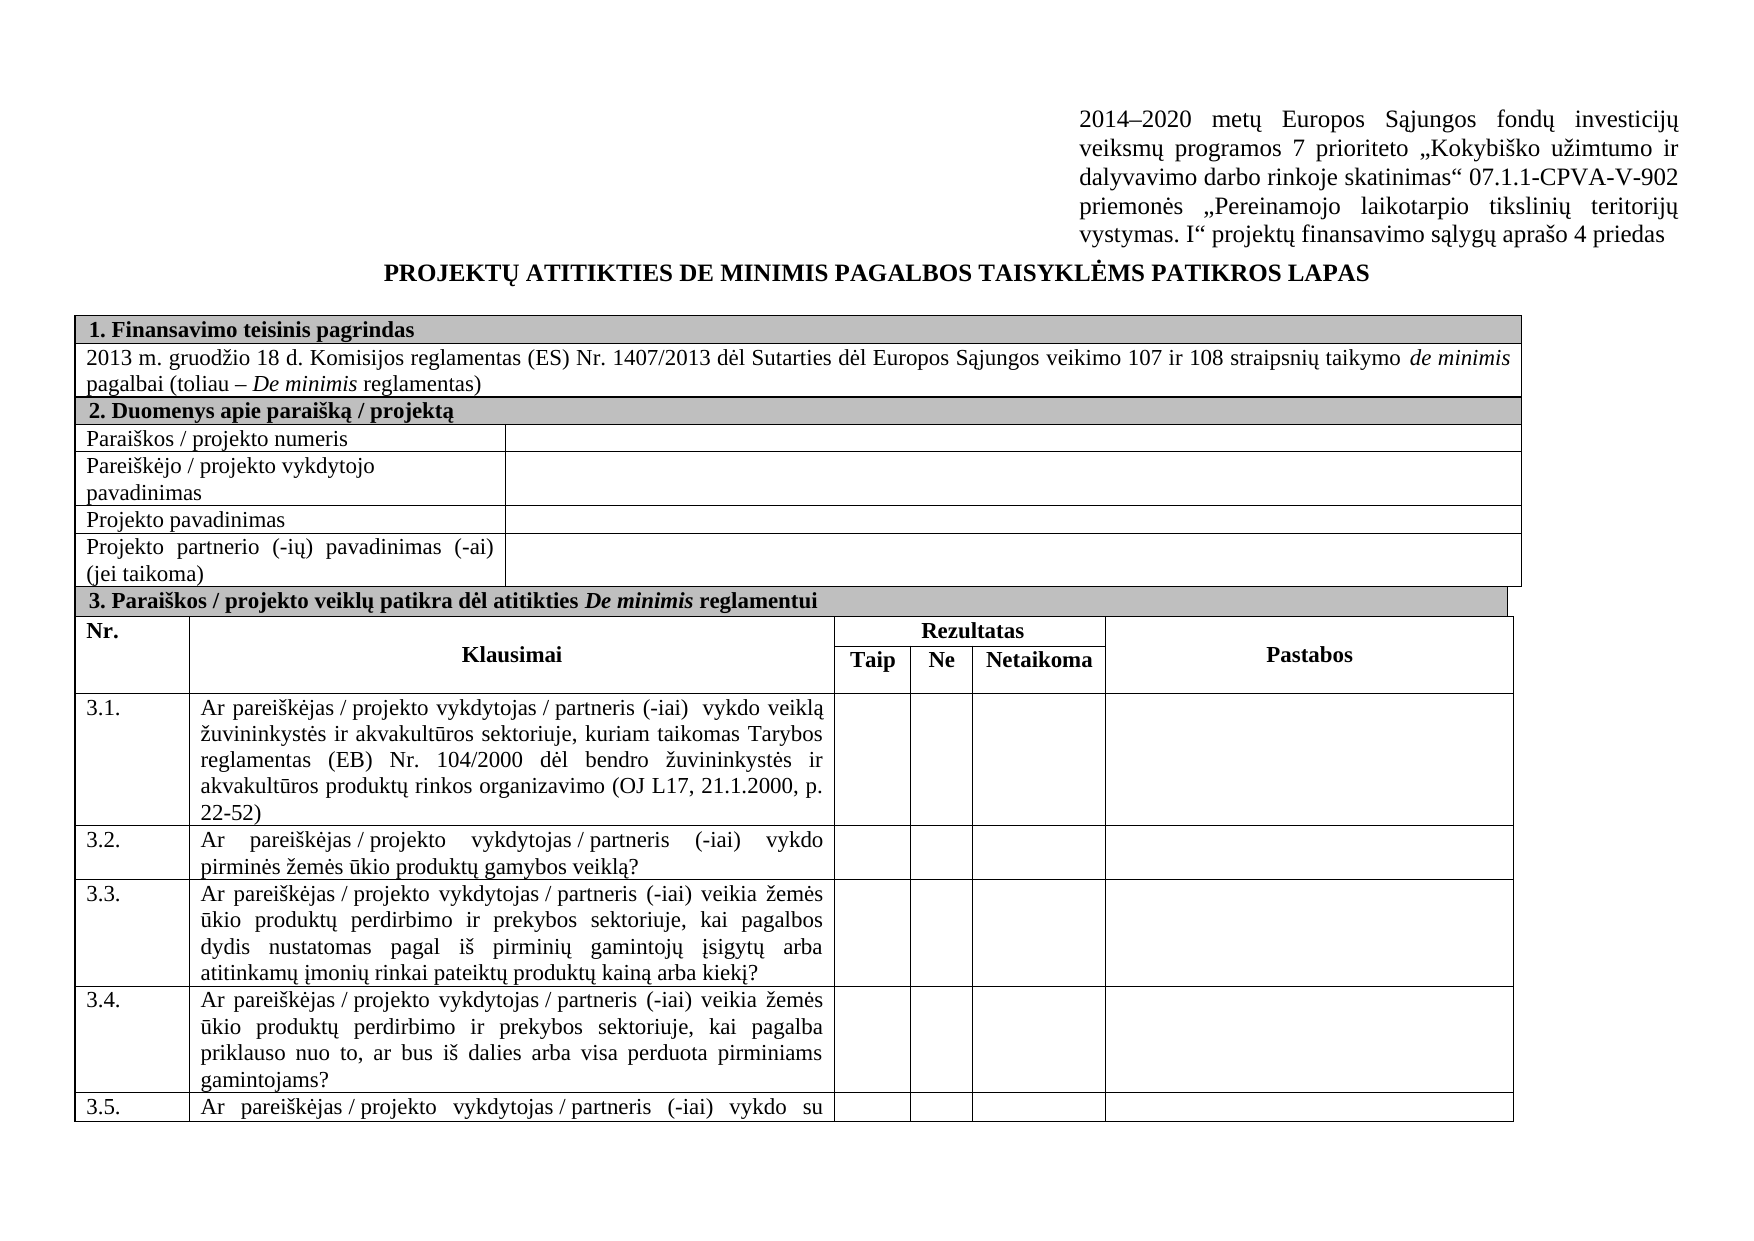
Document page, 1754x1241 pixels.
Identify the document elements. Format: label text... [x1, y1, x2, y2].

table_cell [973, 987, 1105, 1092]
table_cell Pareiškėjo / projekto vykdytojo pavadinimas [76, 452, 505, 505]
table_cell Ne [911, 647, 972, 692]
table_cell 2013 m. gruodžio 18 d. Komisijos reglamentas (ES) Nr. 1407/2013 dėl Sutarties dėl Europos Sąjungos veikimo 107 ir 108 straipsnių taikymo de minimis pagalbai (toliau – De minimis reglamentas) [76, 344, 1521, 396]
table_cell 3.3. [76, 880, 189, 986]
table_cell [1106, 826, 1513, 879]
table_cell [911, 694, 972, 825]
table_cell Ar pareiškėjas / projekto vykdytojas / partneris (-iai) vykdo su [190, 1093, 834, 1121]
table_cell [973, 1093, 1105, 1121]
table_cell 3.5. [76, 1093, 189, 1121]
table_cell [835, 880, 910, 986]
table_cell Netaikoma [973, 647, 1105, 692]
table_cell 3.4. [76, 987, 189, 1092]
table_cell 3.2. [76, 826, 189, 879]
table_cell [973, 880, 1105, 986]
table_cell [1514, 646, 1522, 692]
table_cell [506, 452, 1521, 505]
table_cell Nr. [76, 617, 189, 692]
table_cell Pastabos [1106, 617, 1513, 692]
table_cell [1514, 986, 1522, 1092]
table_cell Rezultatas [835, 617, 1105, 646]
table_cell [835, 1093, 910, 1121]
table_cell Paraiškos / projekto numeris [76, 425, 505, 451]
text 2014–2020 metų Europos Sąjungos fondų investicijų veiksmų programos 7 prioriteto „Kokybiško užimtumo ir dalyvavimo darbo rinkoje skatinimas“ 07.1.1-CPVA-V-902 priemonės „Pereinamojo laikotarpio tikslinių teritorijų vystymas. I“ projektų finansavimo sąlygų aprašo 4 priedas [1079, 104, 1679, 248]
table_cell [911, 826, 972, 879]
table_cell Klausimai [190, 617, 834, 692]
table_cell 3.1. [76, 694, 189, 825]
table_cell [1106, 1093, 1513, 1121]
table_cell [1106, 694, 1513, 825]
table_cell [1514, 879, 1522, 986]
table_cell [1508, 587, 1513, 616]
table_cell [835, 826, 910, 879]
table_cell [506, 534, 1521, 586]
table_cell [1106, 880, 1513, 986]
table_cell Ar pareiškėjas / projekto vykdytojas / partneris (-iai) vykdo pirminės žemės ūkio produktų gamybos veiklą? [190, 826, 834, 879]
table_cell [911, 880, 972, 986]
table_cell [835, 987, 910, 1092]
table_cell [1514, 616, 1522, 646]
table_cell [1514, 1092, 1522, 1121]
table_cell [835, 694, 910, 825]
table_cell Ar pareiškėjas / projekto vykdytojas / partneris (-iai) veikia žemės ūkio produktų perdirbimo ir prekybos sektoriuje, kai pagalba priklauso nuo to, ar bus iš dalies arba visa perduota pirminiams gamintojams? [190, 987, 834, 1092]
table_cell [1514, 693, 1522, 825]
table_cell [506, 425, 1521, 451]
table_cell Taip [835, 647, 910, 692]
text PROJEKTŲ ATITIKTIES DE MINIMIS PAGALBOS TAISYKLĖMS PATIKROS LAPAS [75, 258, 1679, 287]
table_cell [911, 987, 972, 1092]
table_cell [1514, 825, 1522, 879]
table_cell 2. Duomenys apie paraišką / projektą [76, 398, 1521, 424]
table_cell Projekto partnerio (-ių) pavadinimas (-ai) (jei taikoma) [76, 534, 505, 586]
table_cell [1514, 587, 1522, 616]
table_cell 3. Paraiškos / projekto veiklų patikra dėl atitikties De minimis reglamentui [76, 587, 1507, 616]
table_cell [911, 1093, 972, 1121]
table_cell [506, 506, 1521, 532]
table_cell Projekto pavadinimas [76, 506, 505, 532]
table_cell Ar pareiškėjas / projekto vykdytojas / partneris (-iai) vykdo veiklą žuvininkystės ir akvakultūros sektoriuje, kuriam taikomas Tarybos reglamentas (EB) Nr. 104/2000 dėl bendro žuvininkystės ir akvakultūros produktų rinkos organizavimo (OJ L17, 21.1.2000, p. 22-52) [190, 694, 834, 825]
table_cell [973, 694, 1105, 825]
table_header 1. Finansavimo teisinis pagrindas [76, 316, 1521, 343]
table_cell Ar pareiškėjas / projekto vykdytojas / partneris (-iai) veikia žemės ūkio produktų perdirbimo ir prekybos sektoriuje, kai pagalbos dydis nustatomas pagal iš pirminių gamintojų įsigytų arba atitinkamų įmonių rinkai pateiktų produktų kainą arba kiekį? [190, 880, 834, 986]
table_cell [973, 826, 1105, 879]
table_cell [1106, 987, 1513, 1092]
